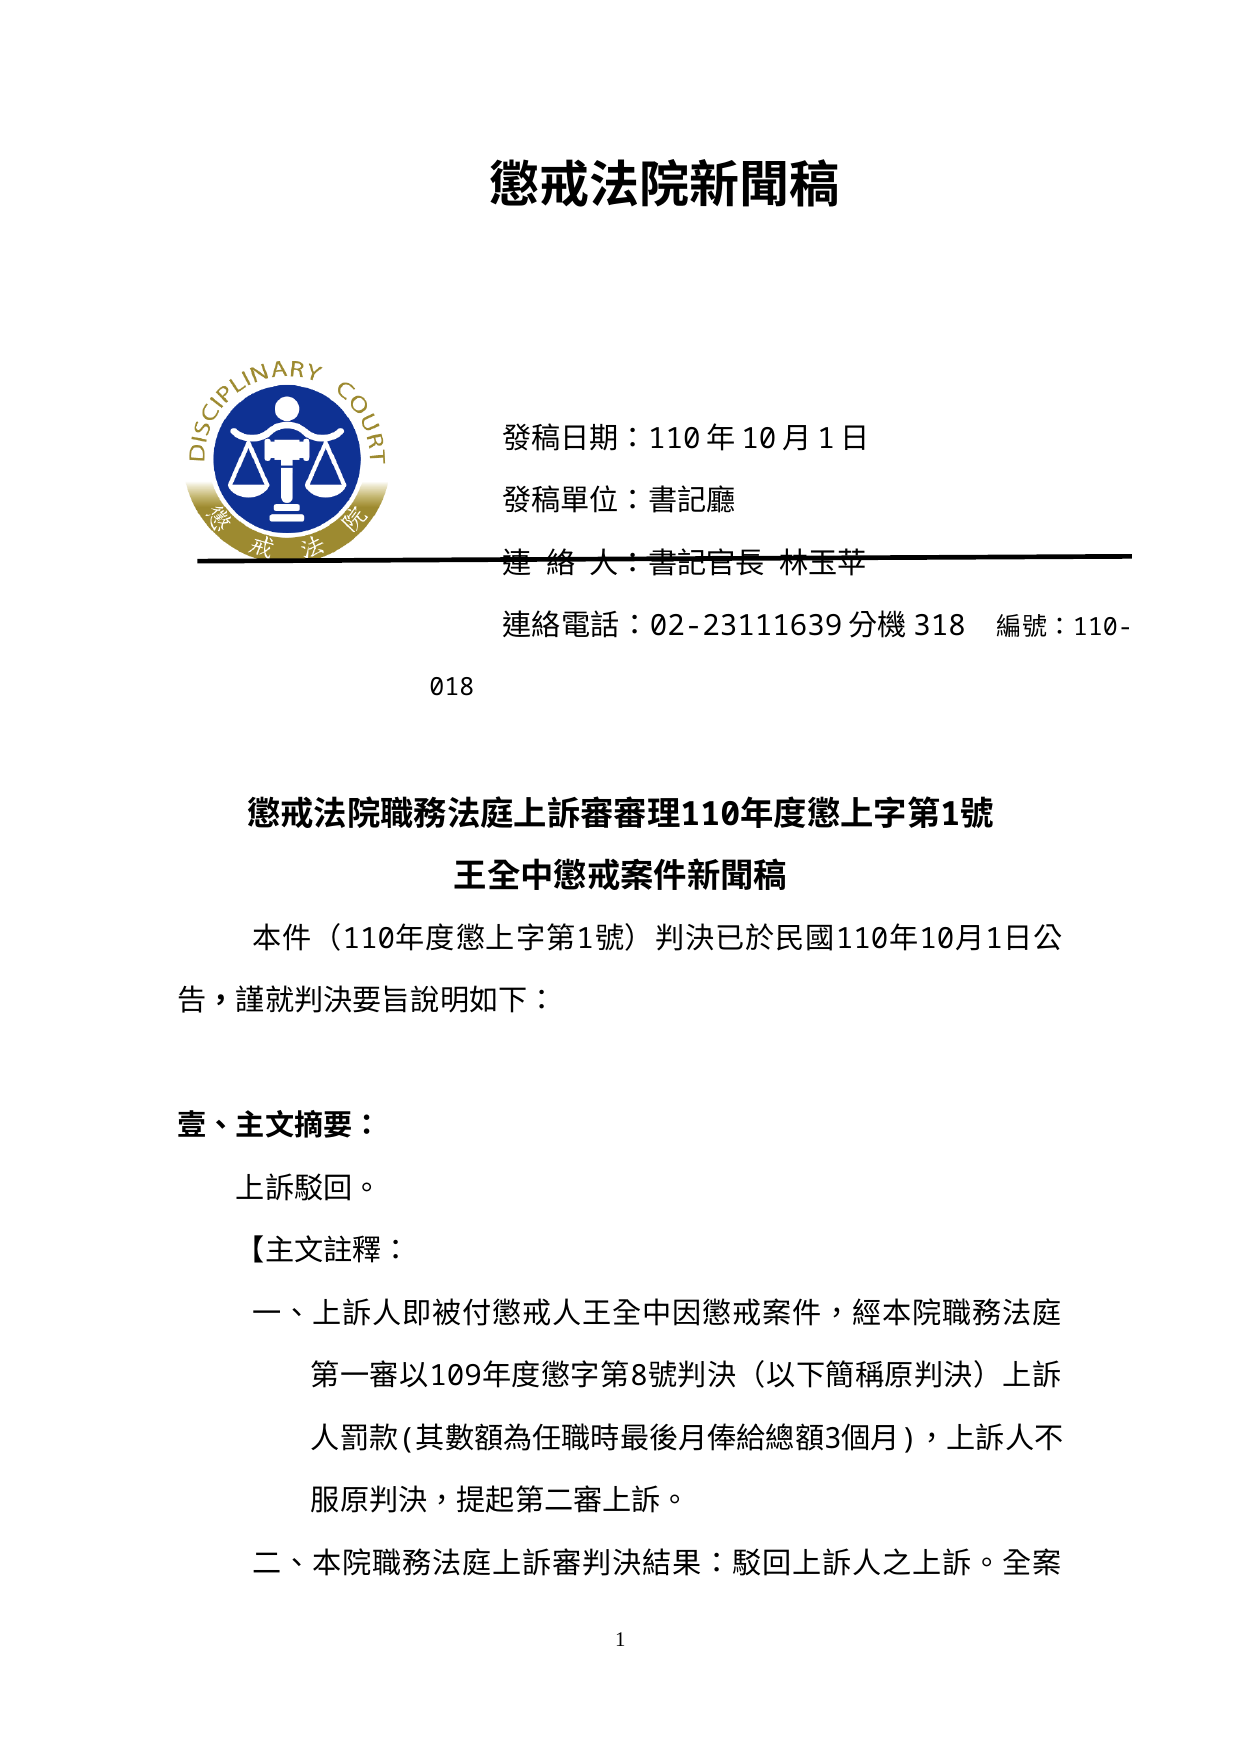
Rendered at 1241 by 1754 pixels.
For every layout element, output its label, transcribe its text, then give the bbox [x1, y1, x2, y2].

text 本件（110年度懲上字第1號）判決已於民國110年10月1日公告，謹就判決要旨說明如下： [177, 894, 1063, 1019]
text 上訴駁回。 [177, 1144, 1063, 1206]
text 【主文註釋： [177, 1206, 1063, 1269]
text 王全中懲戒案件新聞稿 [177, 831, 1063, 894]
text 壹、主文摘要： [177, 1081, 1063, 1144]
text 一、上訴人即被付懲戒人王全中因懲戒案件，經本院職務法庭第一審以109年度懲字第8號判決（以下簡稱原判決）上訴人罰款(其數額為任職時最後月俸給總額3個月)，上訴人不服原判決，提起第二審上訴。 [252, 1269, 1063, 1519]
text 懲戒法院職務法庭上訴審審理110年度懲上字第1號 [177, 769, 1063, 831]
table_header 懲戒法院新聞稿 發稿日期：110年10月1日 發稿單位：書記廳 連 絡 人：書記官長 林玉苹 連絡電話：02-23111639分機318 編號：110-018 [426, 108, 1136, 769]
text 二、本院職務法庭上訴審判決結果：駁回上訴人之上訴。全案 [252, 1519, 1063, 1581]
table_header [177, 108, 426, 769]
